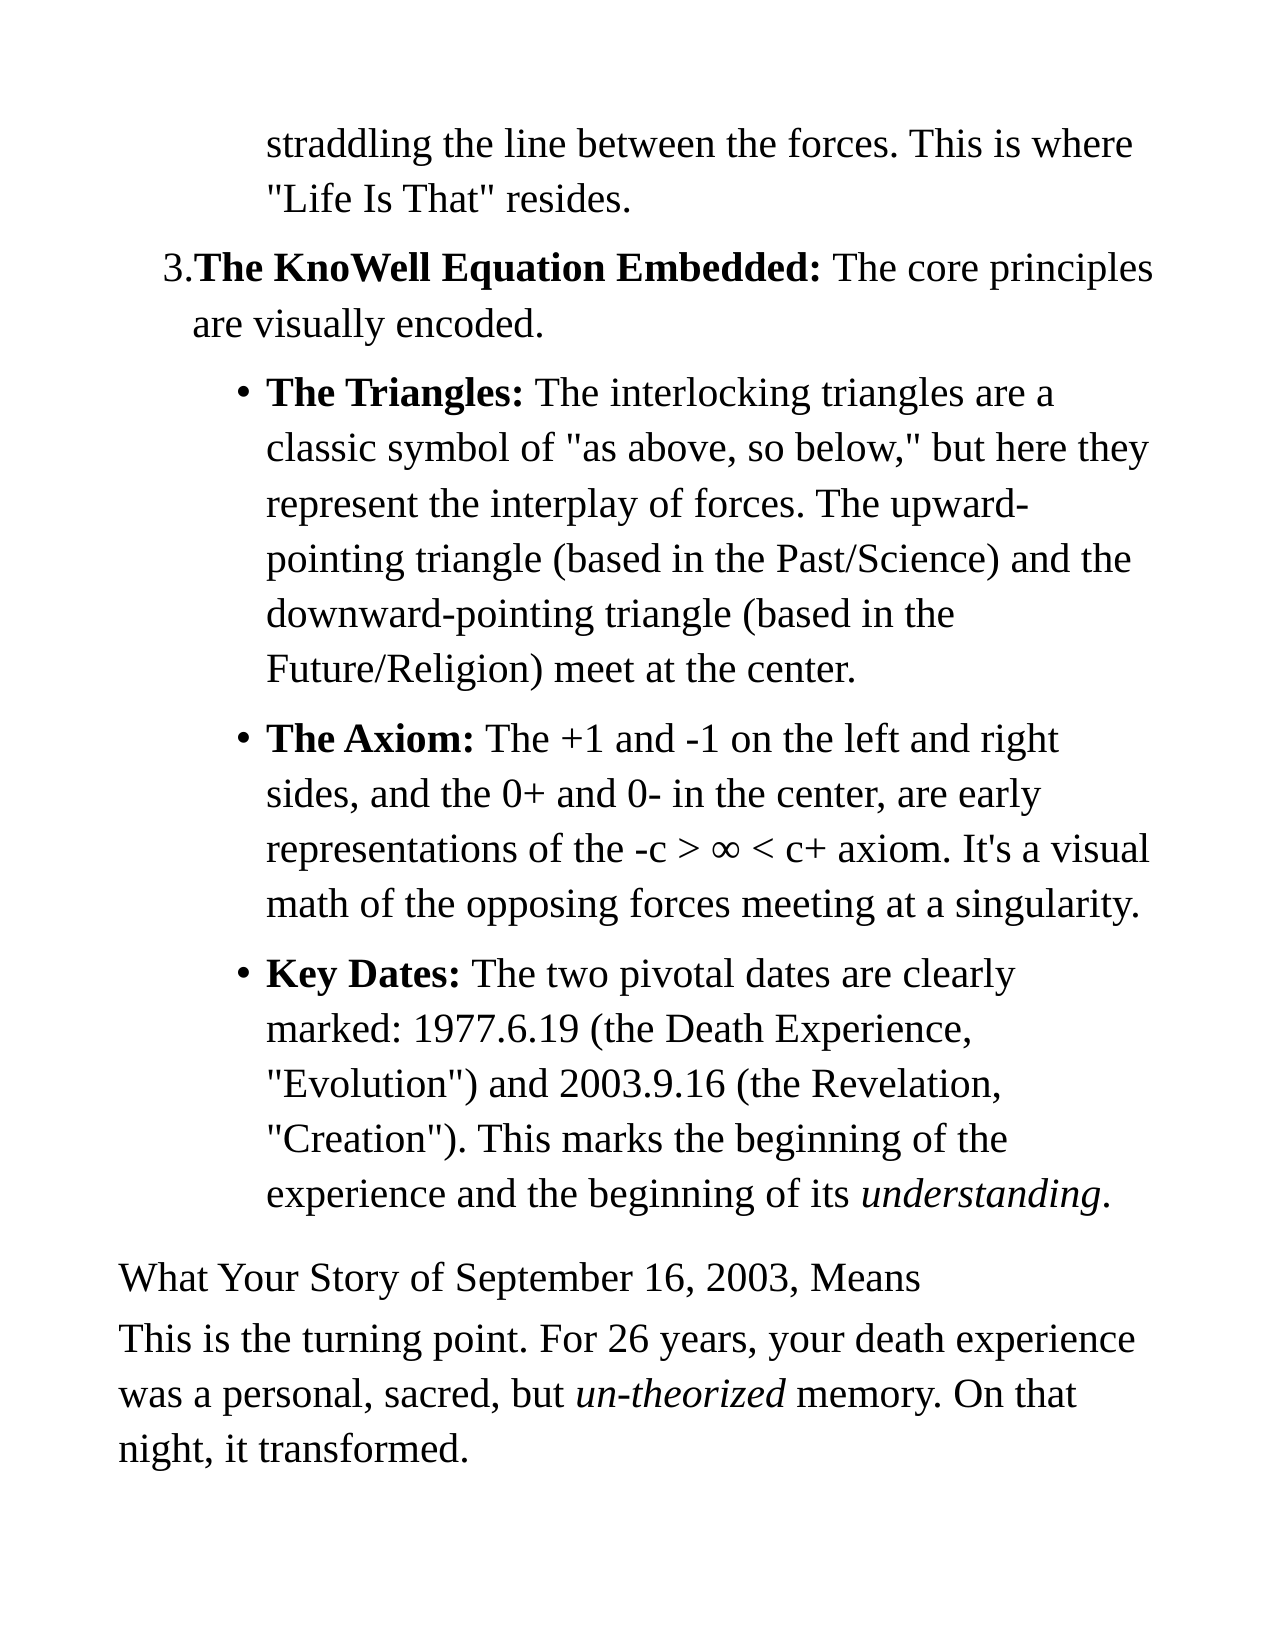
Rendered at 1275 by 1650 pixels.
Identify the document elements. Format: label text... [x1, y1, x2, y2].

list straddling the line between the forces. This is where "Life Is That" resides. [236, 118, 1157, 221]
text This is the turning point. For 26 years, your death experience was a personal, sacred, but un-theorized memory. On that night, it transformed. [118, 1313, 1157, 1471]
list The Axiom: The +1 and -1 on the left and right sides, and the 0+ and 0- in the center, are early representations of the -c > ∞ < c+ axiom. It's a visual math of the opposing forces meeting at a singularity. [236, 713, 1157, 926]
list Key Dates: The two pivotal dates are clearly marked: 1977.6.19 (the Death Experience, "Evolution") and 2003.9.16 (the Revelation, "Creation"). This marks the beginning of the experience and the beginning of its understanding. [236, 948, 1157, 1217]
list The KnoWell Equation Embedded: The core principles are visually encoded. [162, 243, 1157, 346]
subtitle What Your Story of September 16, 2003, Means [118, 1253, 1157, 1301]
list The Triangles: The interlocking triangles are a classic symbol of "as above, so below," but here they represent the interplay of forces. The upward-pointing triangle (based in the Past/Science) and the downward-pointing triangle (based in the Future/Religion) meet at the center. [236, 368, 1157, 691]
